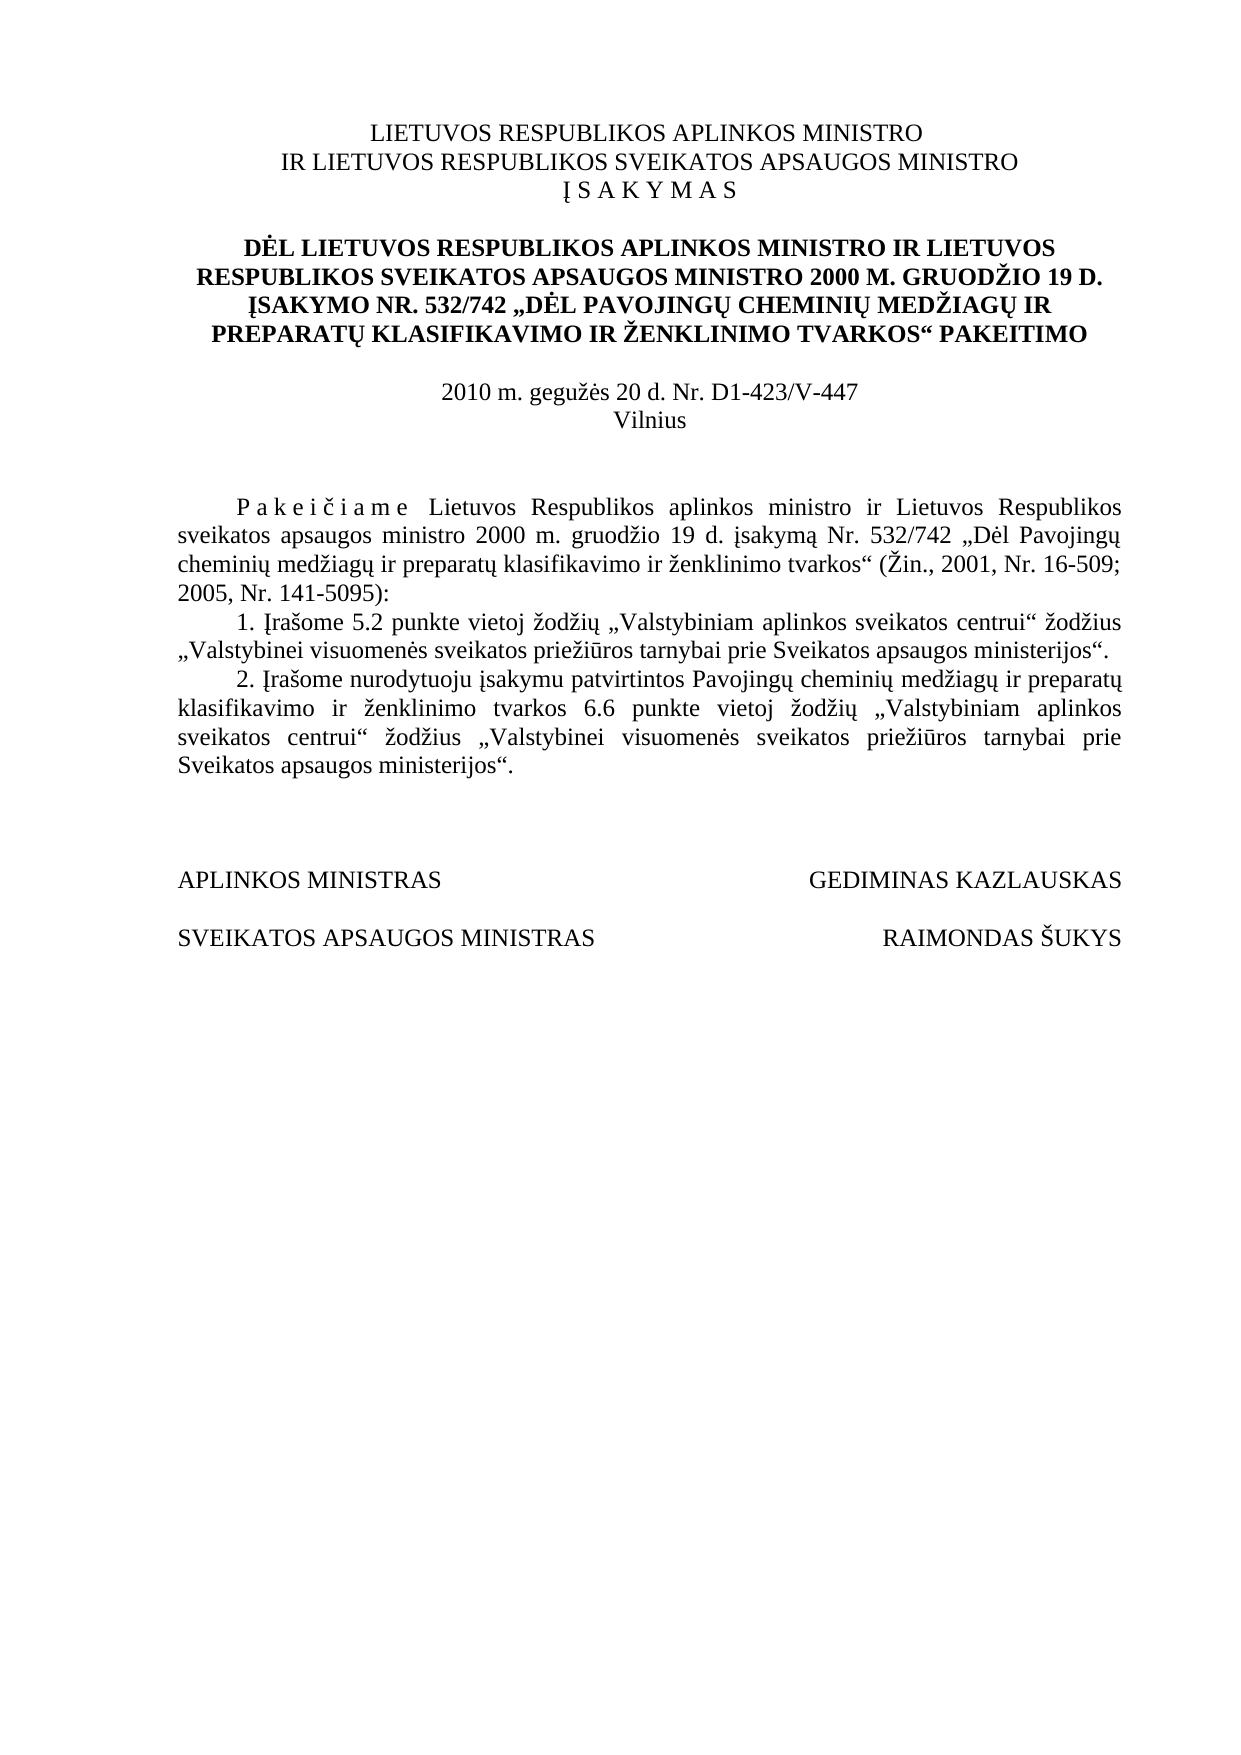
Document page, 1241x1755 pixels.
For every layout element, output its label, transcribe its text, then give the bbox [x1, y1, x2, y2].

text APLINKOS MINISTRAS GEDIMINAS KAZLAUSKAS [177, 866, 1122, 894]
text SVEIKATOS APSAUGOS MINISTRAS RAIMONDAS ŠUKYS [177, 923, 1122, 952]
text ĮSAKYMAS [177, 176, 1122, 204]
text 2. Įrašome nurodytuoju įsakymu patvirtintos Pavojingų cheminių medžiagų ir preparatų klasifikavimo ir ženklinimo tvarkos 6.6 punkte vietoj žodžių „Valstybiniam aplinkos sveikatos centrui“ žodžius „Valstybinei visuomenės sveikatos priežiūros tarnybai prie Sveikatos apsaugos ministerijos“. [177, 664, 1122, 779]
text Vilnius [177, 406, 1122, 434]
text Pakeičiame Lietuvos Respublikos aplinkos ministro ir Lietuvos Respublikos sveikatos apsaugos ministro 2000 m. gruodžio 19 d. įsakymą Nr. 532/742 „Dėl Pavojingų cheminių medžiagų ir preparatų klasifikavimo ir ženklinimo tvarkos“ (Žin., 2001, Nr. 16-509; 2005, Nr. 141-5095): [177, 492, 1122, 607]
text LIETUVOS RESPUBLIKOS APLINKOS MINISTRO IR LIETUVOS RESPUBLIKOS SVEIKATOS APSAUGOS MINISTRO [177, 118, 1122, 176]
text 1. Įrašome 5.2 punkte vietoj žodžių „Valstybiniam aplinkos sveikatos centrui“ žodžius „Valstybinei visuomenės sveikatos priežiūros tarnybai prie Sveikatos apsaugos ministerijos“. [177, 607, 1122, 664]
text 2010 m. gegužės 20 d. Nr. D1-423/V-447 [177, 377, 1122, 406]
text DĖL LIETUVOS RESPUBLIKOS APLINKOS MINISTRO IR LIETUVOS RESPUBLIKOS SVEIKATOS APSAUGOS MINISTRO 2000 M. GRUODŽIO 19 D. ĮSAKYMO Nr. 532/742 „DĖL PAVOJINGŲ CHEMINIŲ MEDŽIAGŲ IR PREPARATŲ KLASIFIKAVIMO IR ŽENKLINIMO TVARKOS“ PAKEITIMO [177, 233, 1122, 348]
